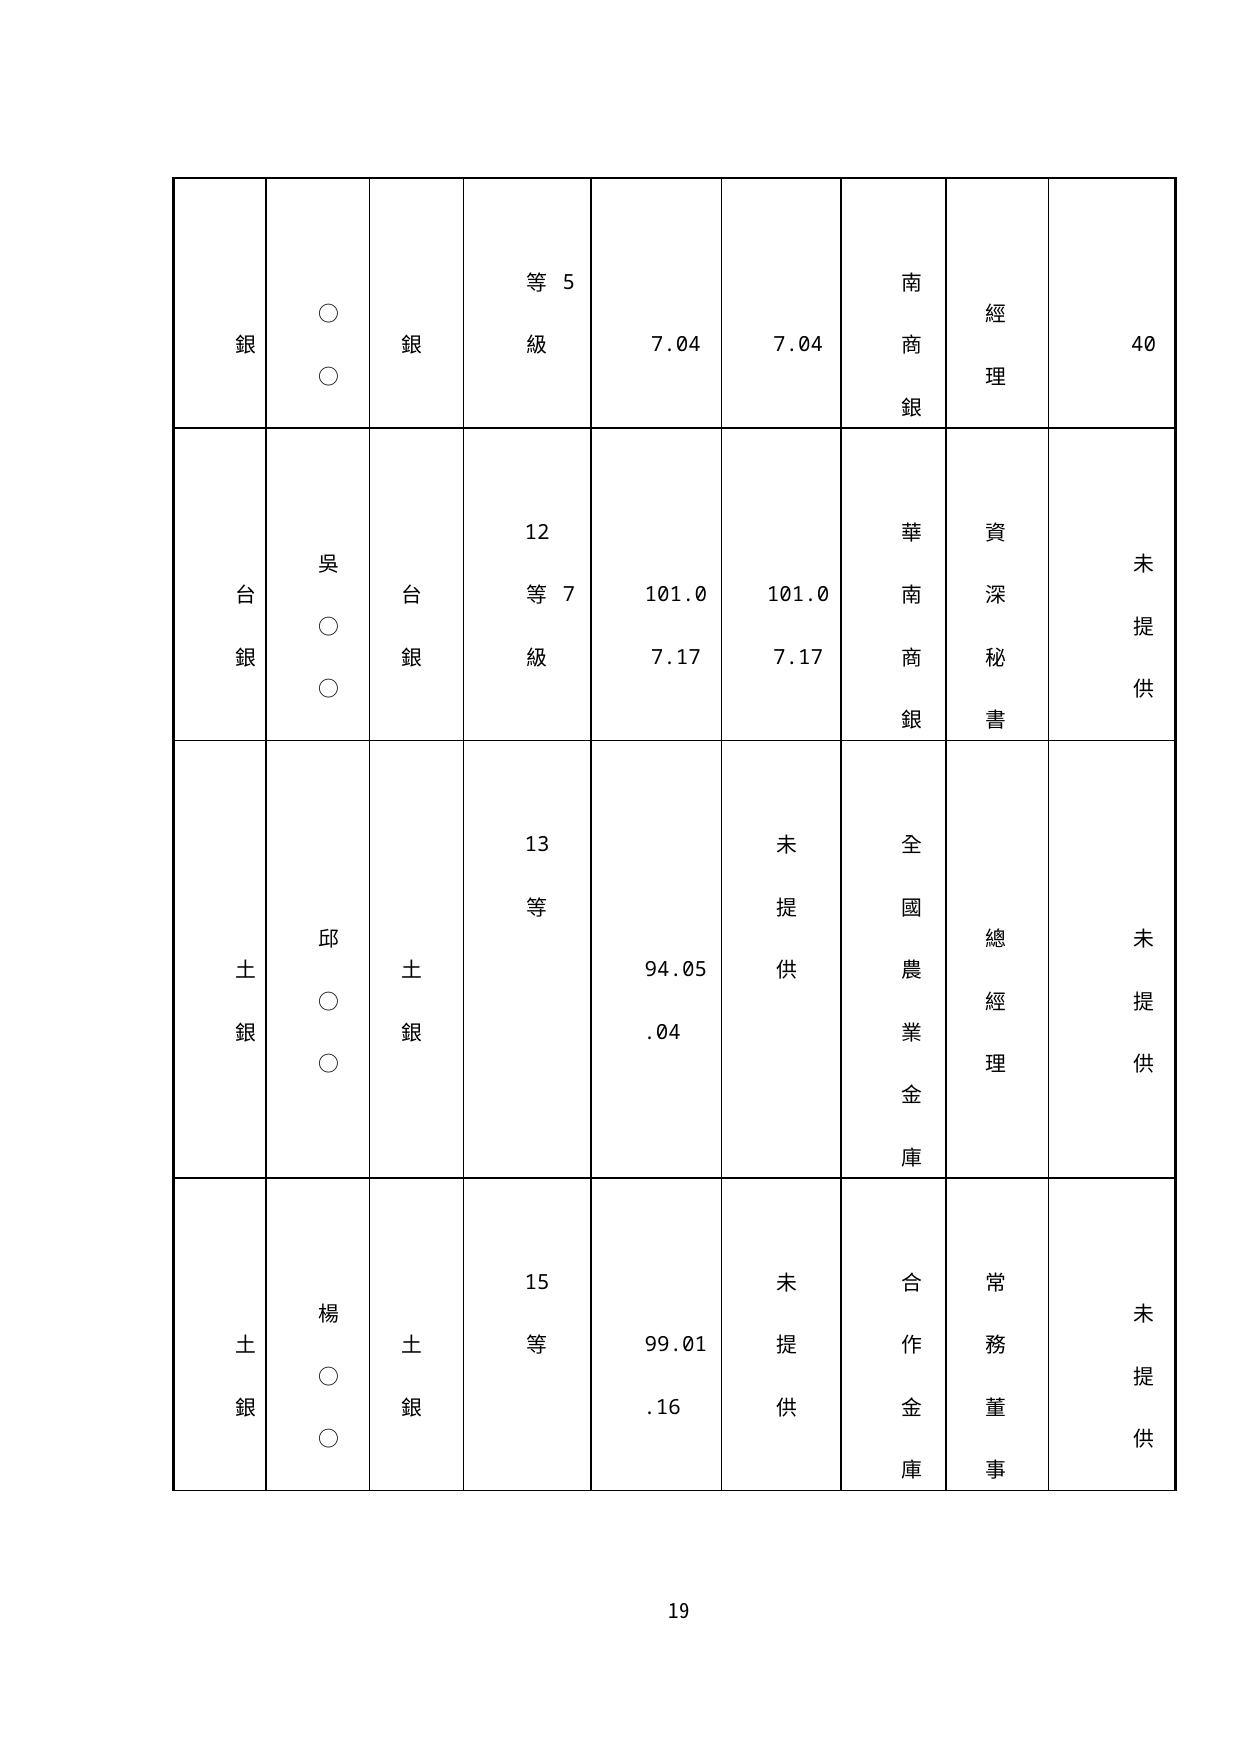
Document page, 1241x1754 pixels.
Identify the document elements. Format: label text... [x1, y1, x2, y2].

table_cell 未提供 [1049, 741, 1174, 1177]
table_cell 土銀 [370, 1179, 463, 1490]
table_cell 資深秘書 [947, 429, 1048, 740]
table_cell 經理 [947, 179, 1048, 427]
table_cell 華南商銀 [842, 429, 945, 740]
table_cell ○○ [267, 179, 369, 427]
table_cell 未提供 [1049, 429, 1174, 740]
table_cell 未提供 [722, 741, 840, 1177]
table_cell 7.04 [722, 179, 840, 427]
table_cell 15等 [464, 1179, 590, 1490]
table_cell 銀 [370, 179, 463, 427]
table_cell 未提供 [722, 1179, 840, 1490]
table_cell 101.07.17 [722, 429, 840, 740]
table_cell 總經理 [947, 741, 1048, 1177]
table_cell 99.01.16 [592, 1179, 721, 1490]
table_cell 常務董事 [947, 1179, 1048, 1490]
table_cell 7.04 [592, 179, 721, 427]
table_cell 吳○○ [267, 429, 369, 740]
table_cell 邱○○ [267, 741, 369, 1177]
table_cell 等5級 [464, 179, 590, 427]
table_cell 南商銀 [842, 179, 945, 427]
table_cell 土銀 [175, 1179, 265, 1490]
table_cell 楊○○ [267, 1179, 369, 1490]
table_cell 台銀 [175, 429, 265, 740]
table_cell 台銀 [370, 429, 463, 740]
table_cell 94.05.04 [592, 741, 721, 1177]
table_cell 合作金庫 [842, 1179, 945, 1490]
table_cell 全國農業金庫 [842, 741, 945, 1177]
table_cell 銀 [175, 179, 265, 427]
table_cell 土銀 [370, 741, 463, 1177]
table_cell 13等 [464, 741, 590, 1177]
table_cell 未提供 [1049, 1179, 1174, 1490]
table_cell 12等7級 [464, 429, 590, 740]
table_cell 土銀 [175, 741, 265, 1177]
table_cell 40 [1049, 179, 1174, 427]
table_cell 101.07.17 [592, 429, 721, 740]
